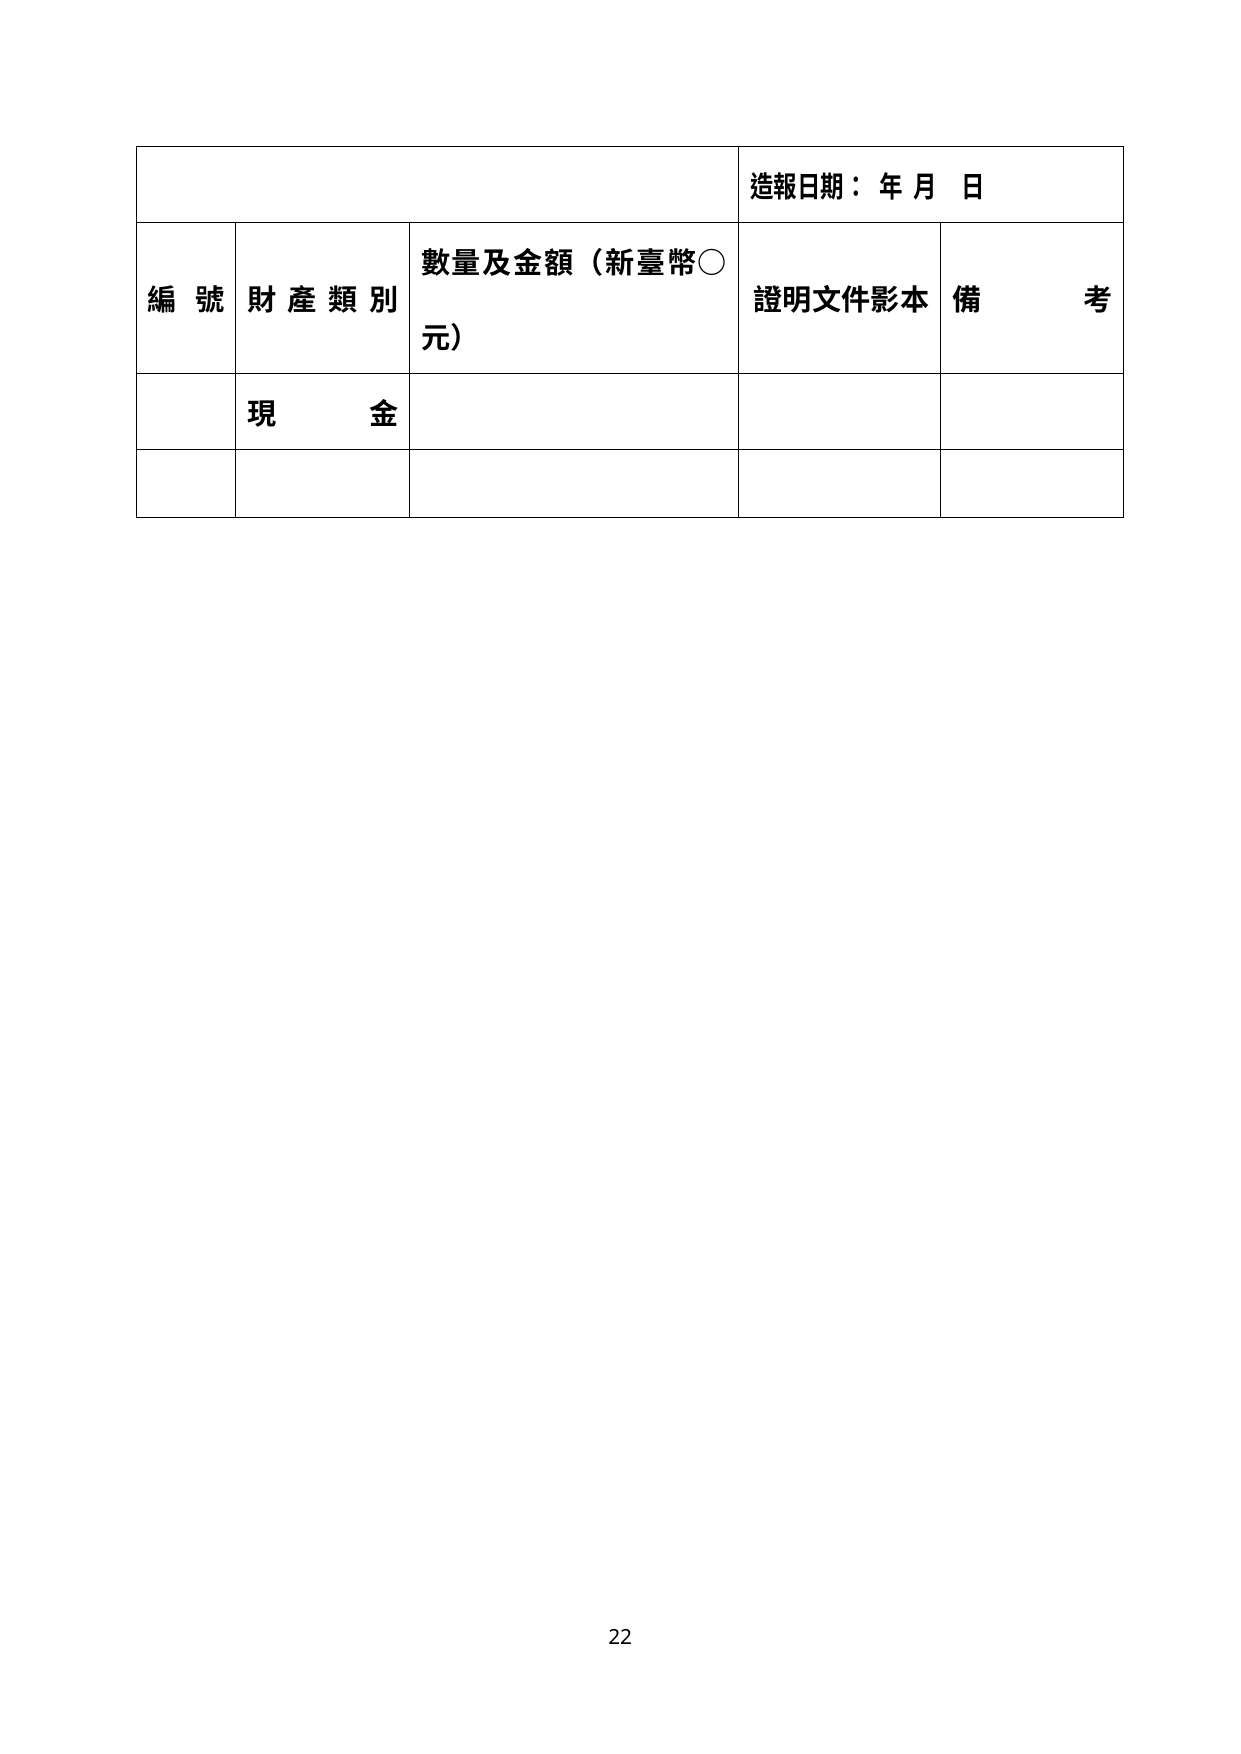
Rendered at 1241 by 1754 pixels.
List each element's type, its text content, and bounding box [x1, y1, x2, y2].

table_cell [941, 450, 1123, 517]
table_cell 數量及金額（新臺幣○元） [410, 223, 738, 373]
table_cell [236, 450, 409, 517]
table_cell [941, 374, 1123, 449]
table_cell 現金 [236, 374, 409, 449]
table_cell [410, 450, 738, 517]
table_cell [137, 450, 235, 517]
table_header [137, 147, 738, 222]
table_cell 編號 [137, 223, 235, 373]
table_cell 財產類別 [236, 223, 409, 373]
table_cell [410, 374, 738, 449]
table_cell 備考 [941, 223, 1123, 373]
table_cell 證明文件影本 [739, 223, 940, 373]
table_cell [137, 374, 235, 449]
table_cell [739, 450, 940, 517]
table_cell [739, 374, 940, 449]
table_header 造報日期： 年 月 日 [739, 147, 1123, 222]
